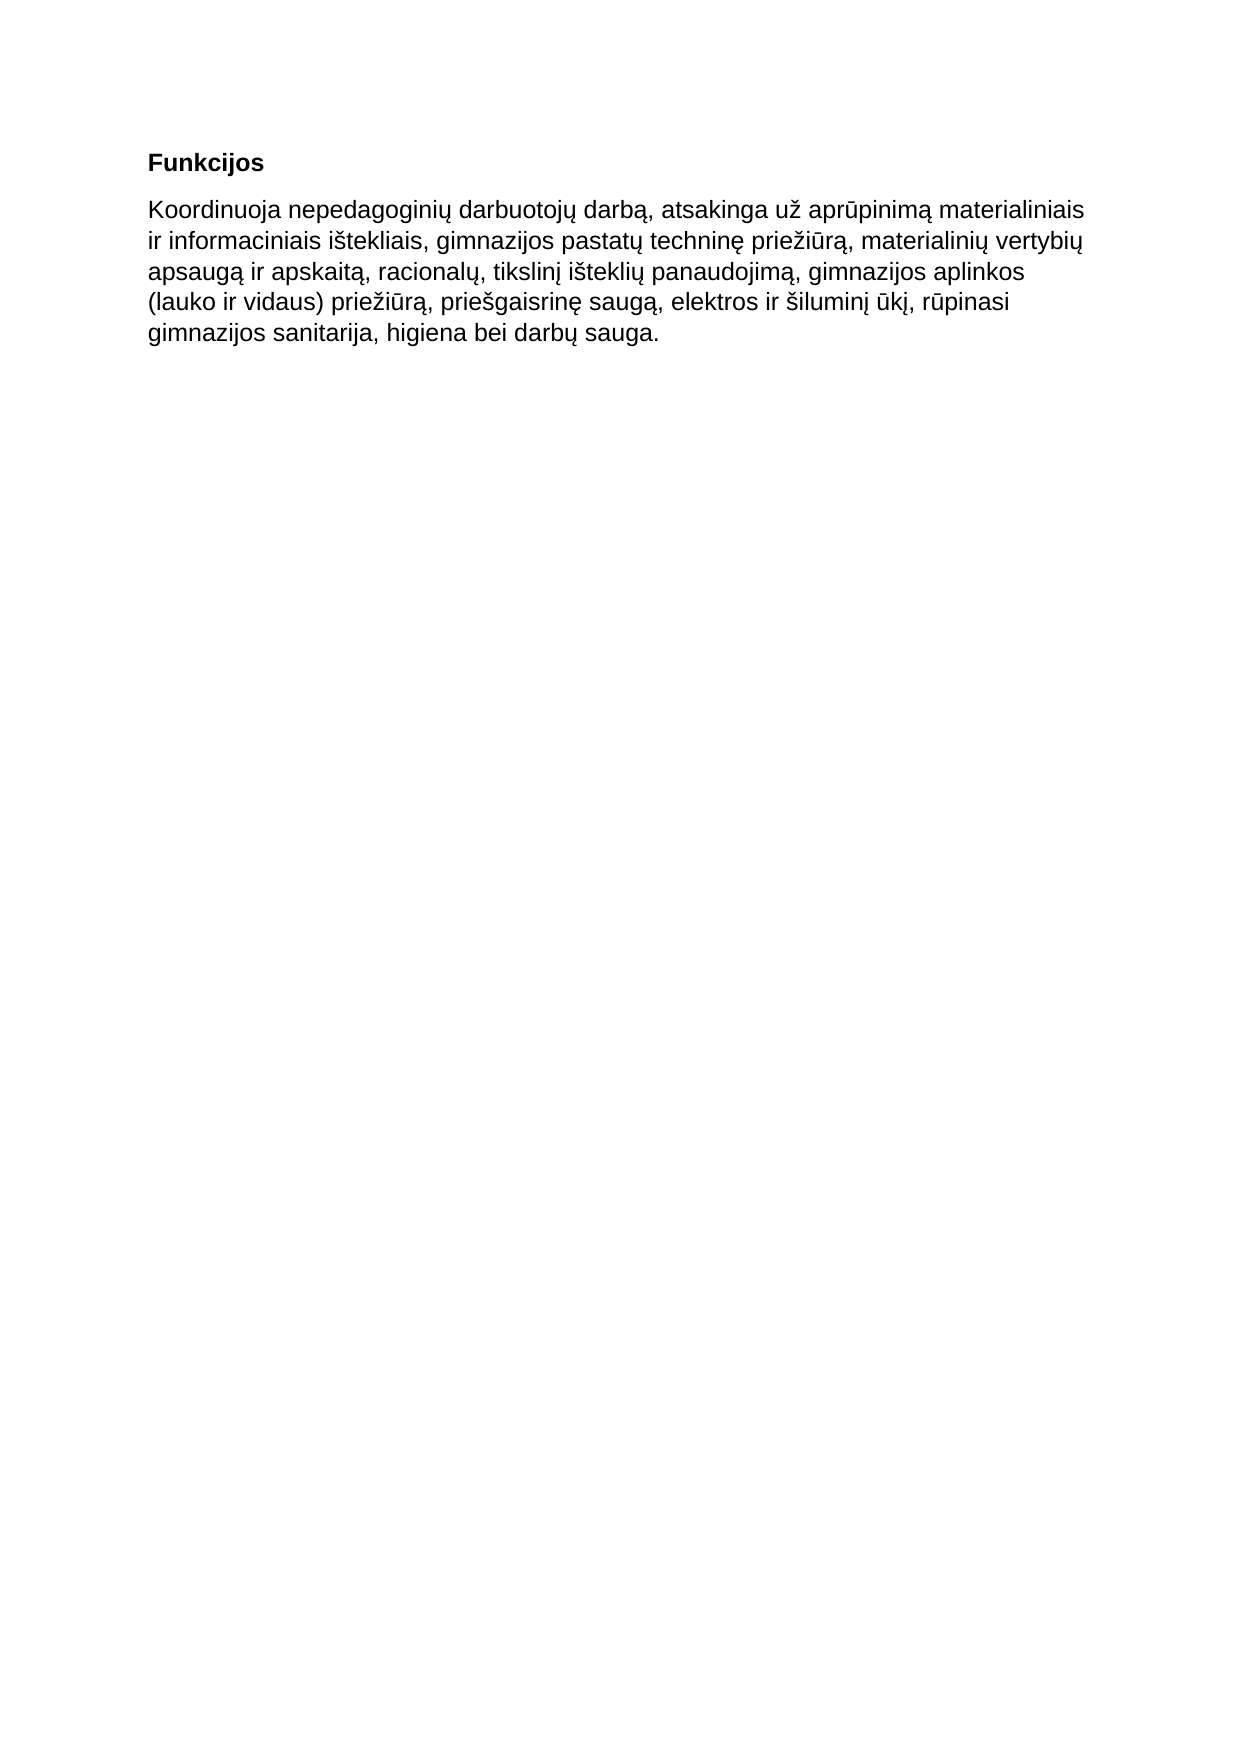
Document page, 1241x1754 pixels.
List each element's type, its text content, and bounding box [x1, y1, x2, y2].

text Koordinuoja nepedagoginių darbuotojų darbą, atsakinga už aprūpinimą materialiniais ir informaciniais ištekliais, gimnazijos pastatų techninę priežiūrą, materialinių vertybių apsaugą ir apskaitą, racionalų, tikslinį išteklių panaudojimą, gimnazijos aplinkos (lauko ir vidaus) priežiūrą, priešgaisrinę saugą, elektros ir šiluminį ūkį, rūpinasi gimnazijos sanitarija, higiena bei darbų sauga. [148, 195, 1093, 347]
text Funkcijos [148, 148, 1093, 176]
